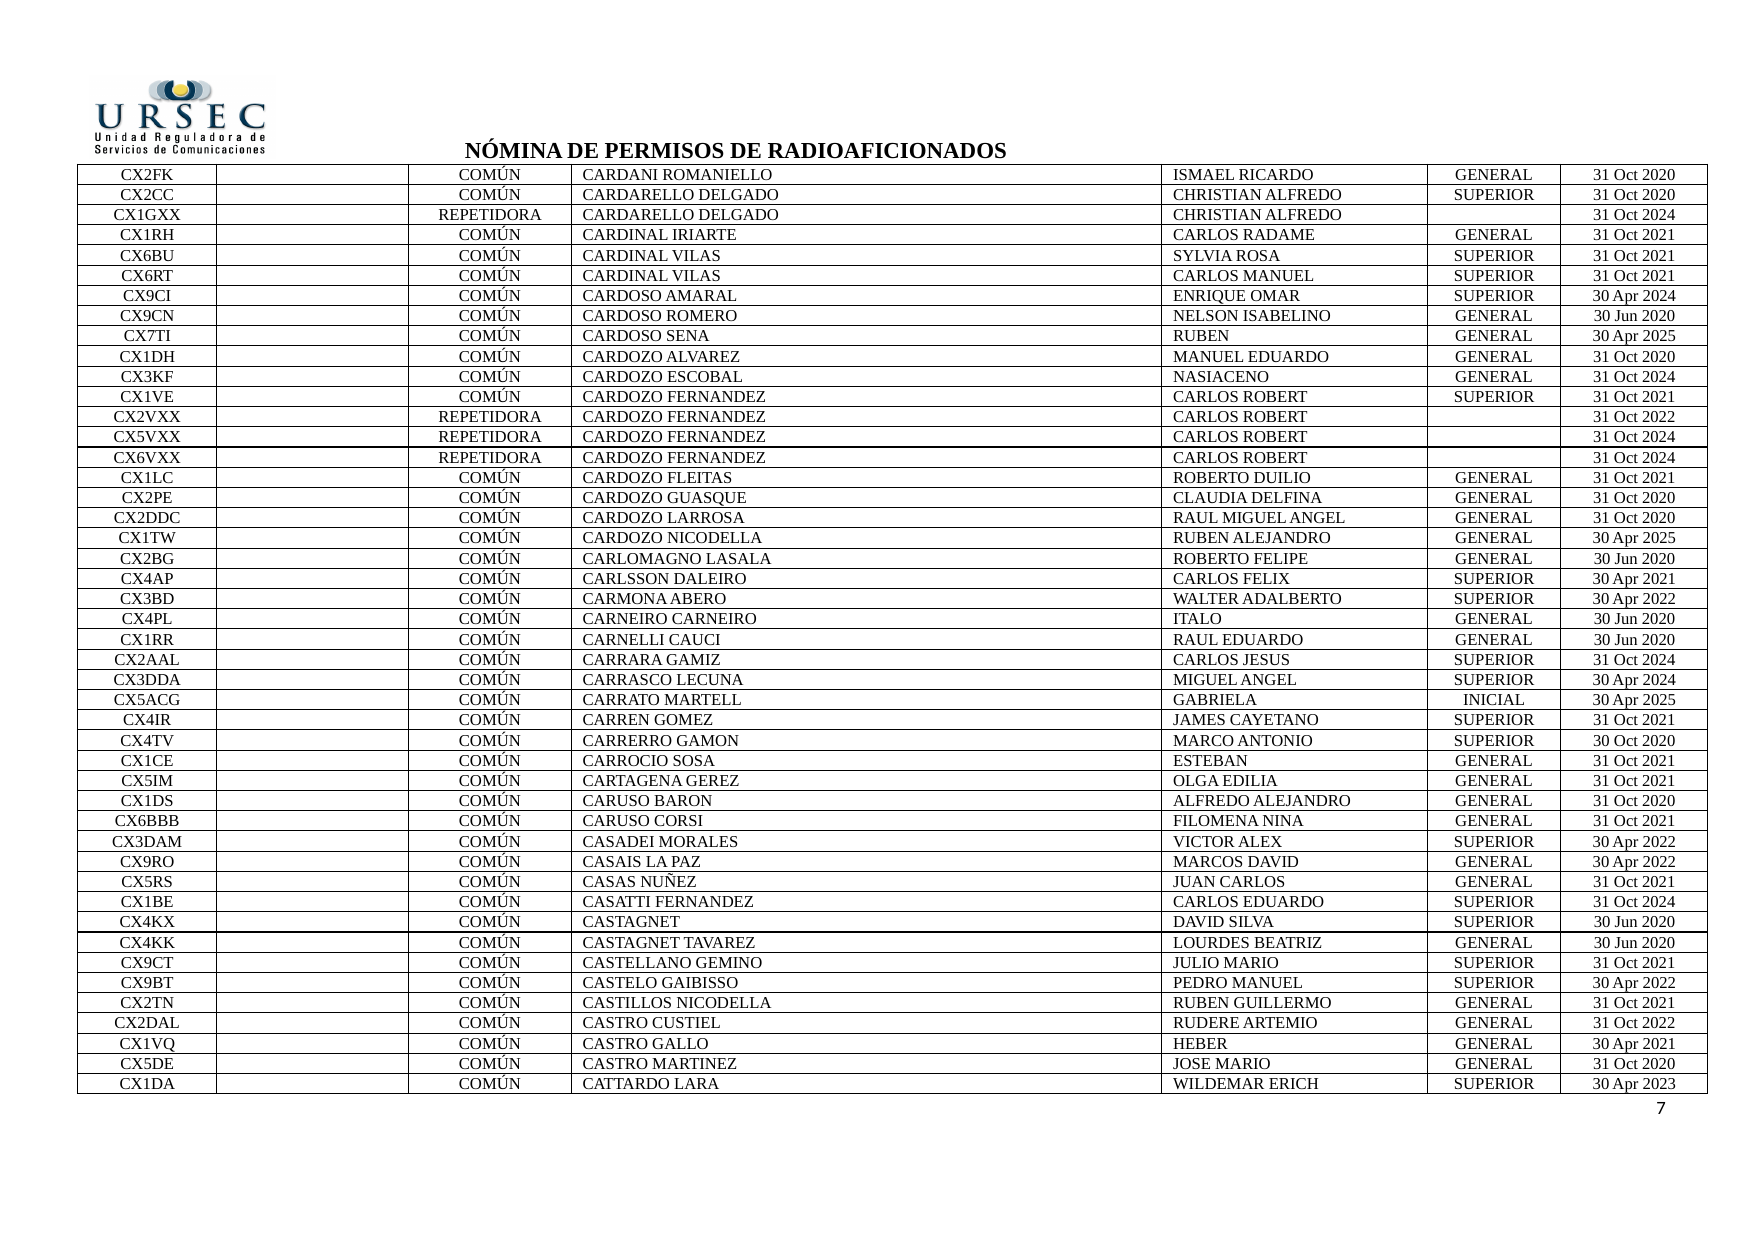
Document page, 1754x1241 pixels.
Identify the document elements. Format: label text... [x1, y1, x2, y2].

table_cell [217, 993, 408, 1012]
table_cell CX5ACG [78, 690, 216, 709]
table_cell COMÚN [409, 872, 571, 891]
table_cell COMÚN [409, 306, 571, 325]
table_cell 31 Oct 2021 [1561, 266, 1707, 285]
table_cell SUPERIOR [1428, 912, 1560, 931]
table_cell SUPERIOR [1428, 730, 1560, 749]
table_cell 30 Apr 2025 [1561, 326, 1707, 345]
table_cell CARREN GOMEZ [572, 710, 1161, 729]
table_cell [217, 1013, 408, 1032]
table_cell SUPERIOR [1428, 710, 1560, 729]
table_cell CASTILLOS NICODELLA [572, 993, 1161, 1012]
table_cell 30 Apr 2023 [1561, 1074, 1707, 1093]
table_cell GENERAL [1428, 791, 1560, 810]
table_cell COMÚN [409, 892, 571, 911]
table_cell REPETIDORA [409, 205, 571, 224]
table_cell CX2TN [78, 993, 216, 1012]
table_cell REPETIDORA [409, 427, 571, 446]
table_cell CX3KF [78, 367, 216, 386]
table_cell [217, 872, 408, 891]
table_cell SUPERIOR [1428, 650, 1560, 669]
table_cell 31 Oct 2021 [1561, 225, 1707, 244]
table_cell COMÚN [409, 528, 571, 547]
table_cell 31 Oct 2021 [1561, 245, 1707, 264]
table_cell CARDOZO ESCOBAL [572, 367, 1161, 386]
table_cell 30 Apr 2022 [1561, 852, 1707, 871]
table_cell RUDERE ARTEMIO [1162, 1013, 1427, 1032]
table_cell COMÚN [409, 710, 571, 729]
table_cell CX4AP [78, 569, 216, 588]
table_cell GENERAL [1428, 508, 1560, 527]
picture [88, 75, 277, 159]
table_cell CASTAGNET [572, 912, 1161, 931]
table_cell CARUSO BARON [572, 791, 1161, 810]
table_cell MANUEL EDUARDO [1162, 346, 1427, 366]
table_cell 30 Oct 2020 [1561, 730, 1707, 749]
table_cell DAVID SILVA [1162, 912, 1427, 931]
table_cell [217, 650, 408, 669]
table_cell CASADEI MORALES [572, 831, 1161, 851]
table_cell COMÚN [409, 549, 571, 568]
table_cell CARDOZO GUASQUE [572, 488, 1161, 507]
table_cell CARDOZO LARROSA [572, 508, 1161, 527]
table_cell [217, 508, 408, 527]
table_cell CASTAGNET TAVAREZ [572, 933, 1161, 952]
table_cell CX9CN [78, 306, 216, 325]
table_cell JAMES CAYETANO [1162, 710, 1427, 729]
table_cell COMÚN [409, 468, 571, 487]
table_cell [217, 1034, 408, 1053]
table_cell GENERAL [1428, 1054, 1560, 1073]
table_cell MARCOS DAVID [1162, 852, 1427, 871]
table_cell ENRIQUE OMAR [1162, 286, 1427, 305]
table_cell [217, 387, 408, 406]
table_cell 30 Apr 2022 [1561, 589, 1707, 608]
table_cell CX2PE [78, 488, 216, 507]
table_cell [217, 165, 408, 184]
table_cell 31 Oct 2020 [1561, 165, 1707, 184]
table_cell [217, 448, 408, 467]
table_cell GENERAL [1428, 771, 1560, 790]
table_cell [217, 549, 408, 568]
table_cell GENERAL [1428, 165, 1560, 184]
table_cell ESTEBAN [1162, 751, 1427, 770]
table_cell [217, 266, 408, 285]
table_cell CX4IR [78, 710, 216, 729]
table_cell COMÚN [409, 650, 571, 669]
table_cell SUPERIOR [1428, 973, 1560, 992]
table_cell CASTELLANO GEMINO [572, 953, 1161, 972]
table_cell COMÚN [409, 326, 571, 345]
table_cell [1428, 407, 1560, 426]
table_cell COMÚN [409, 629, 571, 648]
table_cell GENERAL [1428, 629, 1560, 648]
table_cell CARLOS ROBERT [1162, 387, 1427, 406]
table_cell REPETIDORA [409, 407, 571, 426]
table_cell COMÚN [409, 953, 571, 972]
table_cell CX5VXX [78, 427, 216, 446]
table_cell REPETIDORA [409, 448, 571, 467]
table_cell [217, 751, 408, 770]
table_cell CARMONA ABERO [572, 589, 1161, 608]
table_cell CX5DE [78, 1054, 216, 1073]
table_cell CARLOS ROBERT [1162, 448, 1427, 467]
table_cell JUAN CARLOS [1162, 872, 1427, 891]
table_cell LOURDES BEATRIZ [1162, 933, 1427, 952]
table_cell CARLOS JESUS [1162, 650, 1427, 669]
table_cell CASTELO GAIBISSO [572, 973, 1161, 992]
table_cell [217, 852, 408, 871]
table_cell COMÚN [409, 508, 571, 527]
table_cell [217, 690, 408, 709]
table_cell COMÚN [409, 852, 571, 871]
table_cell GABRIELA [1162, 690, 1427, 709]
table_cell WALTER ADALBERTO [1162, 589, 1427, 608]
table_cell 30 Apr 2024 [1561, 286, 1707, 305]
table_cell [217, 1074, 408, 1093]
table_cell CASTRO GALLO [572, 1034, 1161, 1053]
table_cell 31 Oct 2021 [1561, 872, 1707, 891]
table_cell GENERAL [1428, 1034, 1560, 1053]
table_cell ITALO [1162, 609, 1427, 628]
table_cell SUPERIOR [1428, 1074, 1560, 1093]
table_cell CASTRO CUSTIEL [572, 1013, 1161, 1032]
table_cell CX9RO [78, 852, 216, 871]
table_cell COMÚN [409, 1013, 571, 1032]
table_cell COMÚN [409, 387, 571, 406]
table_cell [217, 367, 408, 386]
table_cell CHRISTIAN ALFREDO [1162, 205, 1427, 224]
table_cell 31 Oct 2024 [1561, 650, 1707, 669]
table_cell [217, 710, 408, 729]
table_cell 30 Apr 2022 [1561, 831, 1707, 851]
table_cell 31 Oct 2021 [1561, 953, 1707, 972]
table_cell [1428, 205, 1560, 224]
table_cell [217, 912, 408, 931]
table_cell CX2VXX [78, 407, 216, 426]
table_cell [217, 933, 408, 952]
table_cell GENERAL [1428, 1013, 1560, 1032]
table_cell [217, 791, 408, 810]
table_cell [217, 1054, 408, 1073]
table_cell GENERAL [1428, 468, 1560, 487]
table_cell SUPERIOR [1428, 387, 1560, 406]
table_cell ROBERTO DUILIO [1162, 468, 1427, 487]
table_cell CARDOZO FERNANDEZ [572, 387, 1161, 406]
table_cell JOSE MARIO [1162, 1054, 1427, 1073]
table_cell CX1LC [78, 468, 216, 487]
table_cell CASAIS LA PAZ [572, 852, 1161, 871]
table_cell 31 Oct 2021 [1561, 751, 1707, 770]
table_cell ALFREDO ALEJANDRO [1162, 791, 1427, 810]
table_cell GENERAL [1428, 225, 1560, 244]
table_cell CX1GXX [78, 205, 216, 224]
table_cell WILDEMAR ERICH [1162, 1074, 1427, 1093]
table_cell NELSON ISABELINO [1162, 306, 1427, 325]
table_cell CX1VE [78, 387, 216, 406]
table_cell [217, 670, 408, 689]
table_cell COMÚN [409, 670, 571, 689]
table_cell CX5IM [78, 771, 216, 790]
table_cell [217, 629, 408, 648]
table_cell 30 Jun 2020 [1561, 933, 1707, 952]
table_cell [217, 569, 408, 588]
table_cell CLAUDIA DELFINA [1162, 488, 1427, 507]
table_cell CX6RT [78, 266, 216, 285]
table_cell CARLOMAGNO LASALA [572, 549, 1161, 568]
table_cell COMÚN [409, 185, 571, 204]
table_cell GENERAL [1428, 609, 1560, 628]
table_cell [217, 528, 408, 547]
table_cell CX2BG [78, 549, 216, 568]
table_cell CARDOSO ROMERO [572, 306, 1161, 325]
table_cell CX3BD [78, 589, 216, 608]
table_cell COMÚN [409, 266, 571, 285]
table_cell [217, 205, 408, 224]
table_cell 30 Jun 2020 [1561, 306, 1707, 325]
table_cell MARCO ANTONIO [1162, 730, 1427, 749]
table_cell 31 Oct 2024 [1561, 427, 1707, 446]
table_cell CX1DH [78, 346, 216, 366]
table_cell CX4TV [78, 730, 216, 749]
table_cell CASTRO MARTINEZ [572, 1054, 1161, 1073]
table_cell 30 Apr 2021 [1561, 569, 1707, 588]
table_cell CARDOZO FERNANDEZ [572, 448, 1161, 467]
table_cell CX1TW [78, 528, 216, 547]
table_cell COMÚN [409, 346, 571, 366]
table_cell RUBEN GUILLERMO [1162, 993, 1427, 1012]
table_cell GENERAL [1428, 346, 1560, 366]
table_cell SUPERIOR [1428, 286, 1560, 305]
table_cell GENERAL [1428, 933, 1560, 952]
table_cell 30 Jun 2020 [1561, 912, 1707, 931]
table_cell COMÚN [409, 165, 571, 184]
table_cell CARLOS ROBERT [1162, 407, 1427, 426]
table_cell COMÚN [409, 730, 571, 749]
table_cell CX2FK [78, 165, 216, 184]
table_cell CX1DA [78, 1074, 216, 1093]
table_cell [217, 306, 408, 325]
table_cell CARRERRO GAMON [572, 730, 1161, 749]
table_cell CARNEIRO CARNEIRO [572, 609, 1161, 628]
table_cell COMÚN [409, 589, 571, 608]
table_cell 31 Oct 2020 [1561, 1054, 1707, 1073]
table_cell 31 Oct 2021 [1561, 387, 1707, 406]
table_cell CX1VQ [78, 1034, 216, 1053]
table_cell PEDRO MANUEL [1162, 973, 1427, 992]
table_cell 30 Jun 2020 [1561, 549, 1707, 568]
table_cell 30 Apr 2025 [1561, 528, 1707, 547]
table_cell CX6VXX [78, 448, 216, 467]
table_cell [217, 811, 408, 830]
table_cell CARDOSO SENA [572, 326, 1161, 345]
table_cell 31 Oct 2021 [1561, 771, 1707, 790]
table_cell CARDARELLO DELGADO [572, 205, 1161, 224]
table_cell CX3DAM [78, 831, 216, 851]
table_cell [217, 892, 408, 911]
table_cell CARLOS EDUARDO [1162, 892, 1427, 911]
table_cell CARNELLI CAUCI [572, 629, 1161, 648]
table_cell 30 Jun 2020 [1561, 629, 1707, 648]
table_cell CX2AAL [78, 650, 216, 669]
table_cell CARDOZO FERNANDEZ [572, 427, 1161, 446]
table_cell CARLOS RADAME [1162, 225, 1427, 244]
table_cell VICTOR ALEX [1162, 831, 1427, 851]
table_cell COMÚN [409, 245, 571, 264]
table_cell MIGUEL ANGEL [1162, 670, 1427, 689]
table_cell COMÚN [409, 993, 571, 1012]
table_cell CX1DS [78, 791, 216, 810]
table_cell [217, 245, 408, 264]
table_cell ROBERTO FELIPE [1162, 549, 1427, 568]
table_cell 31 Oct 2020 [1561, 488, 1707, 507]
table_cell CARROCIO SOSA [572, 751, 1161, 770]
table_cell COMÚN [409, 1074, 571, 1093]
table_cell CX1RR [78, 629, 216, 648]
table_cell CARDOSO AMARAL [572, 286, 1161, 305]
table_cell CARLOS ROBERT [1162, 427, 1427, 446]
table_cell COMÚN [409, 771, 571, 790]
table_cell CX4KX [78, 912, 216, 931]
table_cell SUPERIOR [1428, 953, 1560, 972]
table_cell ISMAEL RICARDO [1162, 165, 1427, 184]
table_cell RUBEN ALEJANDRO [1162, 528, 1427, 547]
table_cell CATTARDO LARA [572, 1074, 1161, 1093]
table_cell CX1CE [78, 751, 216, 770]
table_cell RUBEN [1162, 326, 1427, 345]
table_cell OLGA EDILIA [1162, 771, 1427, 790]
table_cell [1428, 448, 1560, 467]
table_cell 31 Oct 2020 [1561, 508, 1707, 527]
table_cell GENERAL [1428, 528, 1560, 547]
table_cell NASIACENO [1162, 367, 1427, 386]
table_cell GENERAL [1428, 367, 1560, 386]
table_cell [217, 589, 408, 608]
table_cell COMÚN [409, 609, 571, 628]
table_cell COMÚN [409, 791, 571, 810]
table_cell COMÚN [409, 569, 571, 588]
table_cell GENERAL [1428, 306, 1560, 325]
table_cell CX4PL [78, 609, 216, 628]
table_cell 30 Apr 2022 [1561, 973, 1707, 992]
table_cell GENERAL [1428, 993, 1560, 1012]
table_cell CX4KK [78, 933, 216, 952]
table_cell COMÚN [409, 690, 571, 709]
table_cell RAUL EDUARDO [1162, 629, 1427, 648]
table_cell [217, 771, 408, 790]
table_cell CX1BE [78, 892, 216, 911]
table_cell CARDINAL IRIARTE [572, 225, 1161, 244]
table_cell CARTAGENA GEREZ [572, 771, 1161, 790]
table_cell 31 Oct 2020 [1561, 185, 1707, 204]
table_cell 31 Oct 2020 [1561, 791, 1707, 810]
table_cell [217, 730, 408, 749]
table_cell GENERAL [1428, 488, 1560, 507]
table_cell SUPERIOR [1428, 892, 1560, 911]
table_cell CARDARELLO DELGADO [572, 185, 1161, 204]
table_cell 31 Oct 2021 [1561, 710, 1707, 729]
table_cell [217, 831, 408, 851]
table_cell COMÚN [409, 225, 571, 244]
table_cell CX9BT [78, 973, 216, 992]
table_cell 31 Oct 2021 [1561, 811, 1707, 830]
table_cell 31 Oct 2021 [1561, 993, 1707, 1012]
table_cell JULIO MARIO [1162, 953, 1427, 972]
table_cell 31 Oct 2024 [1561, 367, 1707, 386]
table_cell SYLVIA ROSA [1162, 245, 1427, 264]
table_cell CARDANI ROMANIELLO [572, 165, 1161, 184]
table_cell SUPERIOR [1428, 245, 1560, 264]
table_cell SUPERIOR [1428, 589, 1560, 608]
table_cell GENERAL [1428, 549, 1560, 568]
table_cell 31 Oct 2022 [1561, 407, 1707, 426]
table_cell 30 Apr 2021 [1561, 1034, 1707, 1053]
table_cell COMÚN [409, 1054, 571, 1073]
table_cell [217, 427, 408, 446]
table_cell 31 Oct 2024 [1561, 892, 1707, 911]
table_cell SUPERIOR [1428, 185, 1560, 204]
table_cell GENERAL [1428, 326, 1560, 345]
table_cell CARRATO MARTELL [572, 690, 1161, 709]
table_cell SUPERIOR [1428, 569, 1560, 588]
table_cell 30 Apr 2025 [1561, 690, 1707, 709]
table_cell CX2DDC [78, 508, 216, 527]
table_cell CARDOZO FERNANDEZ [572, 407, 1161, 426]
table_cell 31 Oct 2022 [1561, 1013, 1707, 1032]
table_cell COMÚN [409, 367, 571, 386]
table_cell COMÚN [409, 811, 571, 830]
table_cell [217, 973, 408, 992]
table_cell 30 Jun 2020 [1561, 609, 1707, 628]
table_cell 31 Oct 2024 [1561, 205, 1707, 224]
table_cell CX2DAL [78, 1013, 216, 1032]
table_cell CARRASCO LECUNA [572, 670, 1161, 689]
table_cell CARDOZO NICODELLA [572, 528, 1161, 547]
table_cell COMÚN [409, 488, 571, 507]
table_cell SUPERIOR [1428, 831, 1560, 851]
table_cell CARDINAL VILAS [572, 245, 1161, 264]
table_cell CHRISTIAN ALFREDO [1162, 185, 1427, 204]
table_cell [1428, 427, 1560, 446]
table_cell GENERAL [1428, 811, 1560, 830]
table_cell CARRARA GAMIZ [572, 650, 1161, 669]
table_cell COMÚN [409, 1034, 571, 1053]
table_cell CX1RH [78, 225, 216, 244]
table_cell CX7TI [78, 326, 216, 345]
table_cell CARUSO CORSI [572, 811, 1161, 830]
table_cell FILOMENA NINA [1162, 811, 1427, 830]
table_cell [217, 185, 408, 204]
table_cell 31 Oct 2020 [1561, 346, 1707, 366]
table_cell GENERAL [1428, 872, 1560, 891]
table_cell COMÚN [409, 286, 571, 305]
table_cell CASATTI FERNANDEZ [572, 892, 1161, 911]
table_cell CX6BU [78, 245, 216, 264]
table_cell [217, 286, 408, 305]
table_cell SUPERIOR [1428, 670, 1560, 689]
table_cell 31 Oct 2021 [1561, 468, 1707, 487]
table_cell CARLSSON DALEIRO [572, 569, 1161, 588]
table_cell CX9CI [78, 286, 216, 305]
table_cell COMÚN [409, 831, 571, 851]
table_cell [217, 225, 408, 244]
table_cell COMÚN [409, 973, 571, 992]
table_cell [217, 488, 408, 507]
table_cell GENERAL [1428, 852, 1560, 871]
table_cell COMÚN [409, 912, 571, 931]
table_cell CX9CT [78, 953, 216, 972]
table_cell COMÚN [409, 751, 571, 770]
table_cell CX2CC [78, 185, 216, 204]
table_cell CARLOS MANUEL [1162, 266, 1427, 285]
table_cell CARDOZO ALVAREZ [572, 346, 1161, 366]
table_cell 30 Apr 2024 [1561, 670, 1707, 689]
table_cell 31 Oct 2024 [1561, 448, 1707, 467]
table_cell [217, 953, 408, 972]
table_cell SUPERIOR [1428, 266, 1560, 285]
table_cell CX6BBB [78, 811, 216, 830]
table_cell CARDOZO FLEITAS [572, 468, 1161, 487]
table_cell [217, 326, 408, 345]
table_cell COMÚN [409, 933, 571, 952]
table_cell CX3DDA [78, 670, 216, 689]
table_cell GENERAL [1428, 751, 1560, 770]
table_cell [217, 609, 408, 628]
table_cell [217, 407, 408, 426]
table_cell CARDINAL VILAS [572, 266, 1161, 285]
table_cell CARLOS FELIX [1162, 569, 1427, 588]
table_cell HEBER [1162, 1034, 1427, 1053]
table_cell [217, 346, 408, 366]
table_cell CASAS NUÑEZ [572, 872, 1161, 891]
table_cell CX5RS [78, 872, 216, 891]
table_cell [217, 468, 408, 487]
table_cell RAUL MIGUEL ANGEL [1162, 508, 1427, 527]
table_cell INICIAL [1428, 690, 1560, 709]
